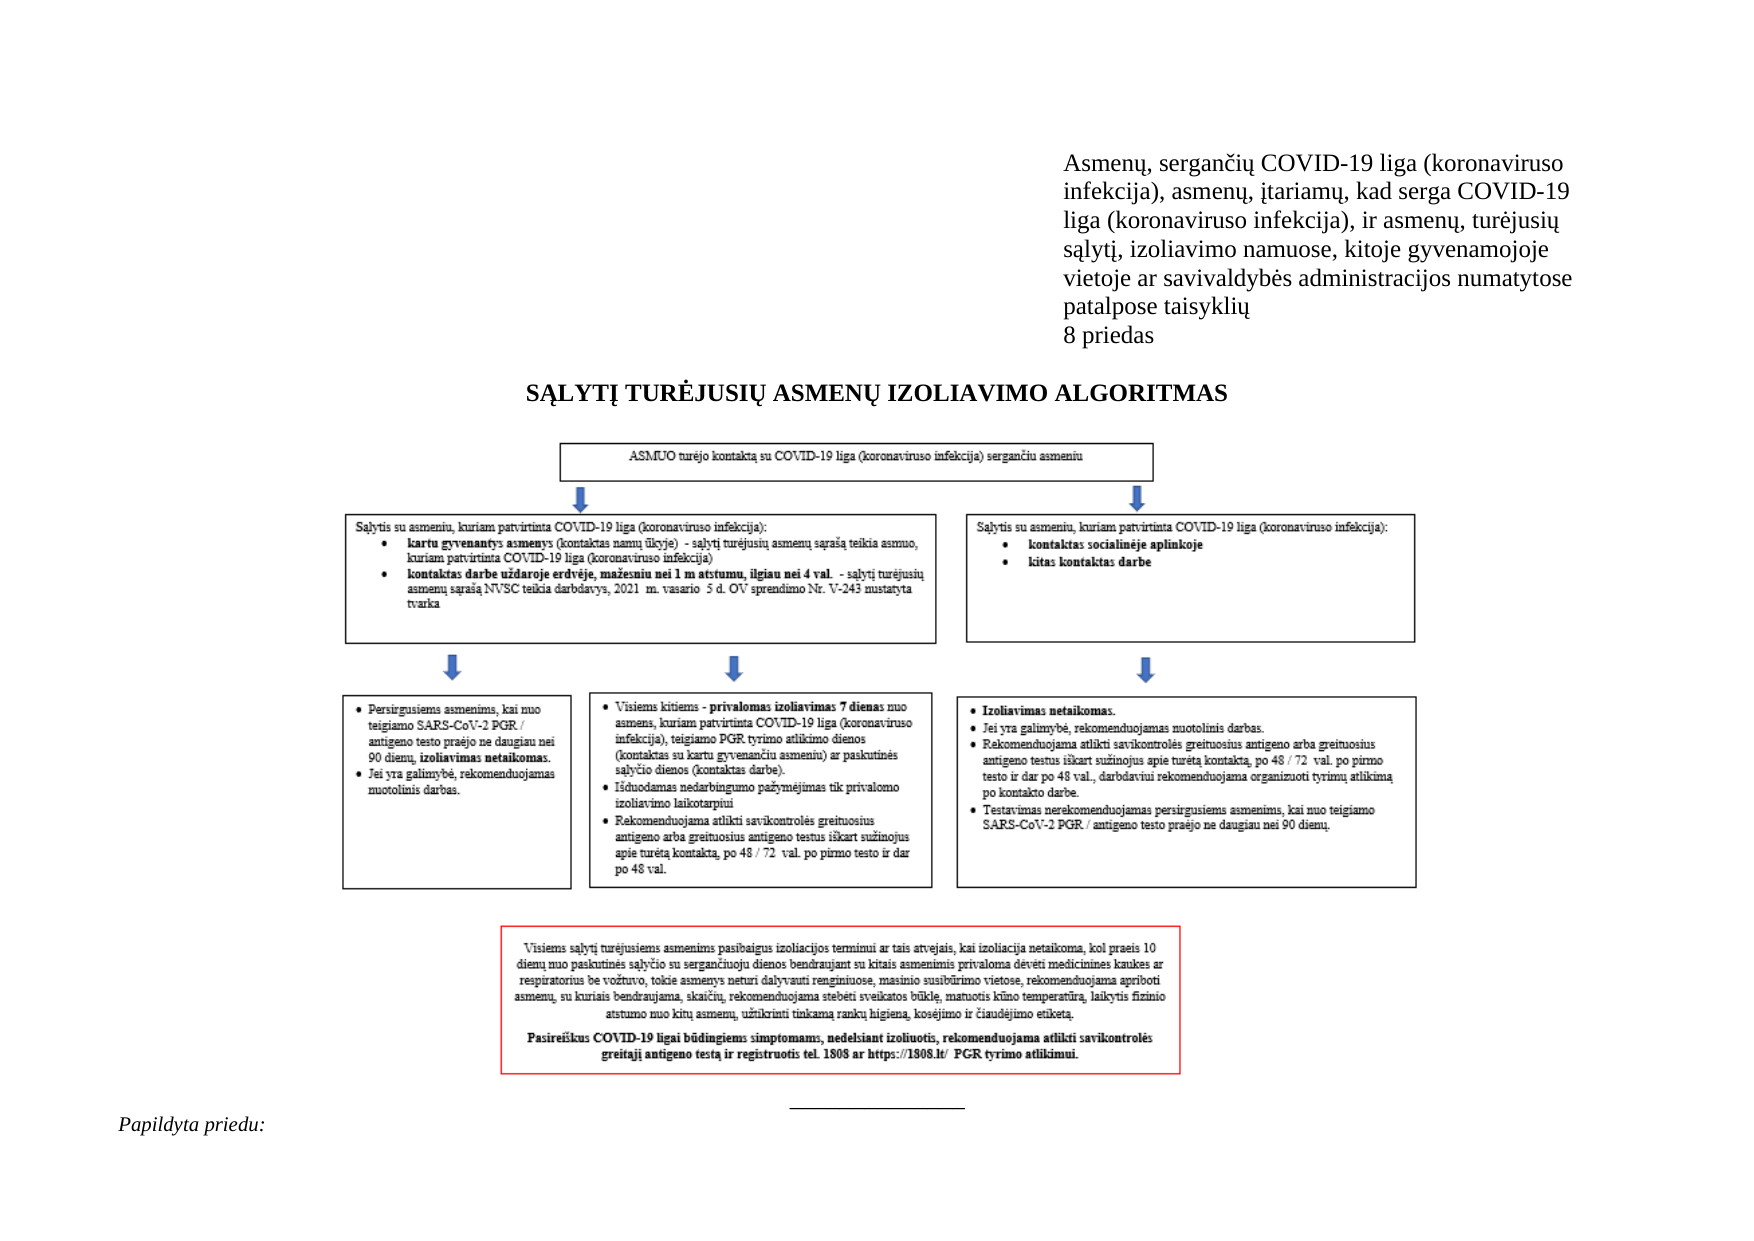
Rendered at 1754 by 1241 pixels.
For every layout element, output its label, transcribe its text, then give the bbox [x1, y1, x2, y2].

text liga (koronaviruso infekcija), ir asmenų, turėjusių [118, 205, 1636, 234]
text ______________ [118, 1083, 1636, 1112]
text 8 priedas [118, 320, 1636, 349]
text Asmenų, sergančių COVID-19 liga (koronaviruso [118, 148, 1636, 176]
text SĄLYTĮ TURĖJUSIŲ ASMENŲ IZOLIAVIMO ALGORITMAS [118, 378, 1636, 406]
text patalpose taisyklių [118, 291, 1636, 320]
text sąlytį, izoliavimo namuose, kitoje gyvenamojoje [118, 234, 1636, 263]
text vietoje ar savivaldybės administracijos numatytose [118, 263, 1636, 291]
text infekcija), asmenų, įtariamų, kad serga COVID-19 [118, 176, 1636, 205]
text Papildyta priedu: [118, 1112, 1636, 1136]
